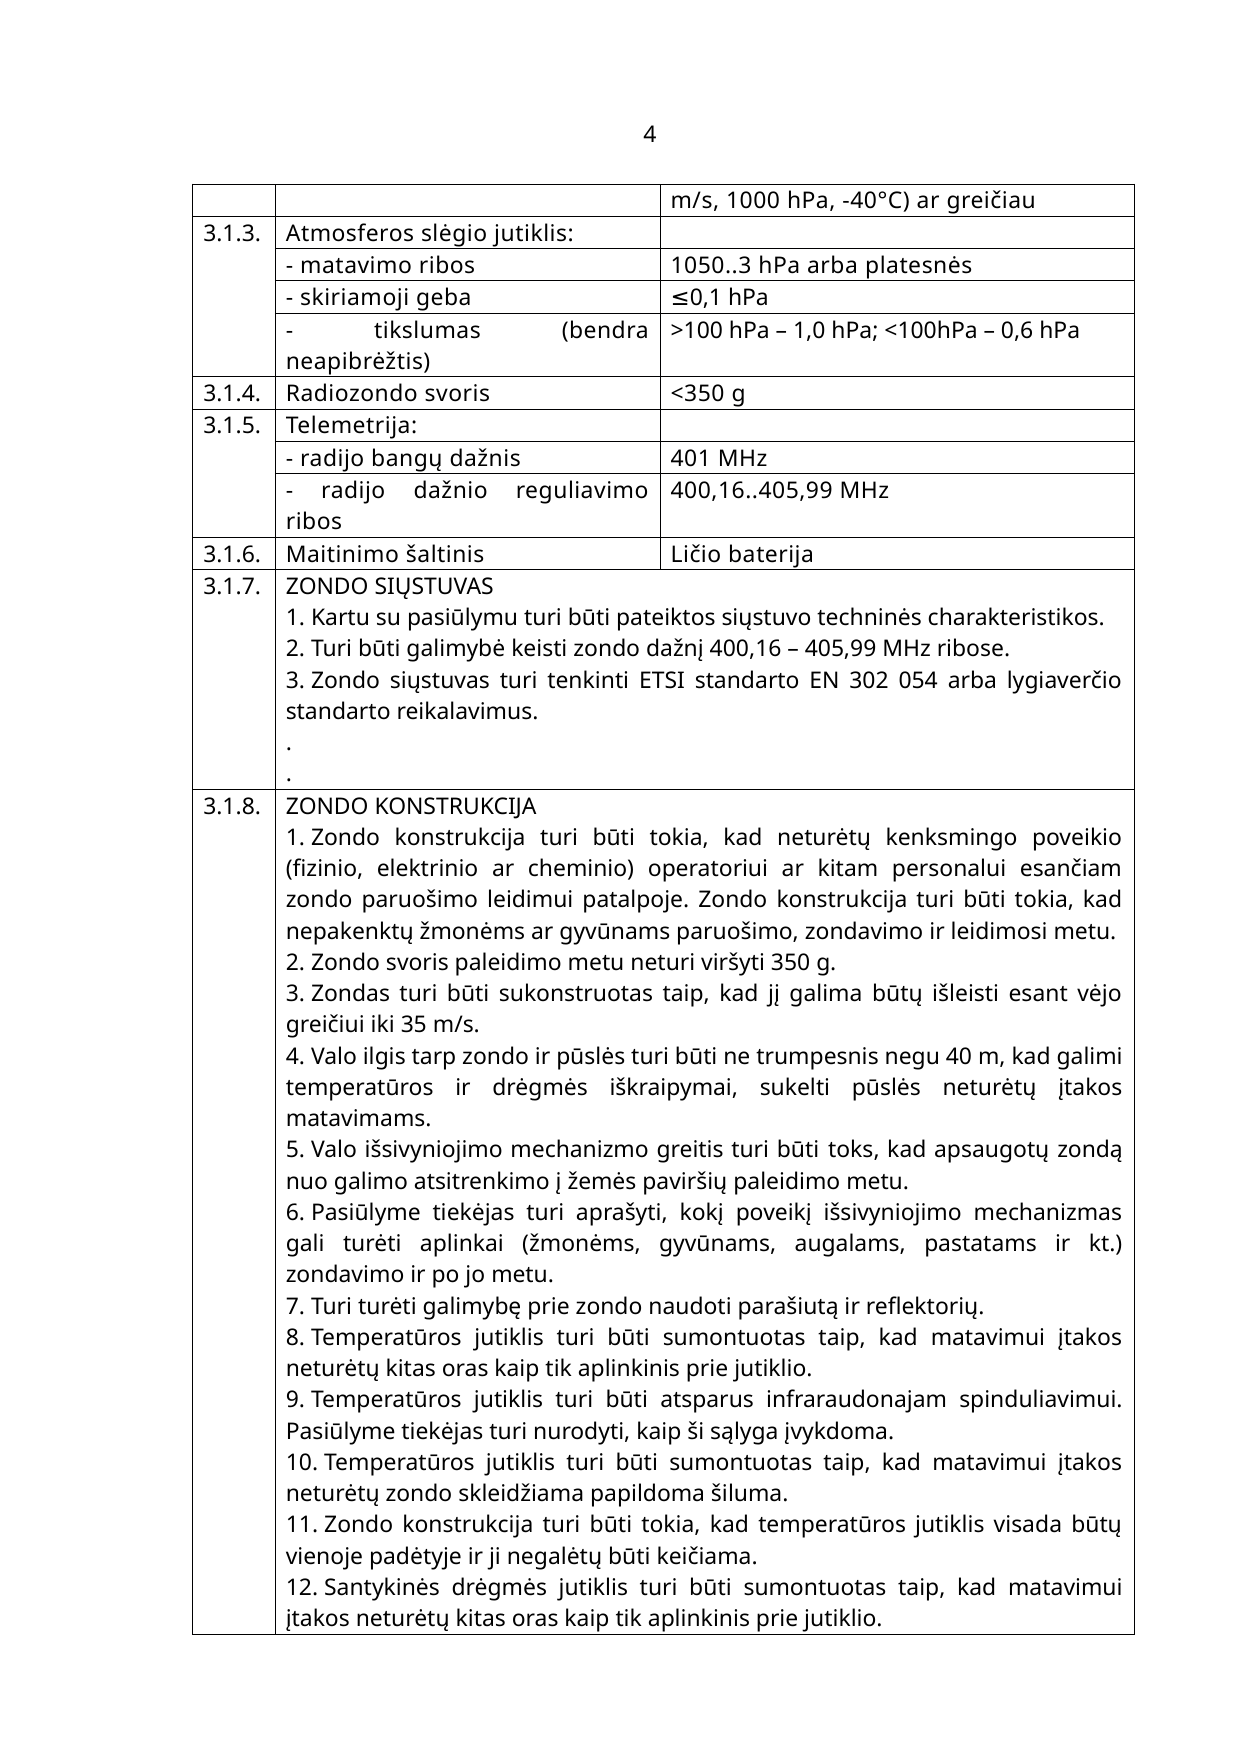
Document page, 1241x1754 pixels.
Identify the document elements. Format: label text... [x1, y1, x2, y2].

table_cell 1050..3 hPa arba platesnės [661, 249, 1134, 280]
table_cell 3.1.3. [193, 217, 275, 376]
table_cell 400,16..405,99 MHz [661, 474, 1134, 537]
table_cell Atmosferos slėgio jutiklis: [276, 217, 660, 248]
table_cell Radiozondo svoris [276, 377, 660, 408]
table_cell 3.1.6. [193, 538, 275, 569]
table_cell 401 MHz [661, 442, 1134, 473]
table_cell Ličio baterija [661, 538, 1134, 569]
table_cell [193, 185, 275, 216]
table_cell m/s, 1000 hPa, -40°C) ar greičiau [661, 185, 1134, 216]
table_cell - tikslumas (bendra neapibrėžtis) [276, 314, 660, 376]
table_cell 3.1.5. [193, 410, 275, 537]
table_cell - radijo bangų dažnis [276, 442, 660, 473]
table_cell 3.1.8. [193, 790, 275, 1633]
table_cell <350 g [661, 377, 1134, 408]
table_cell - matavimo ribos [276, 249, 660, 280]
table_cell Telemetrija: [276, 410, 660, 441]
table_cell ≤0,1 hPa [661, 281, 1134, 313]
table_cell - skiriamoji geba [276, 281, 660, 313]
table_cell [276, 185, 660, 216]
table_cell 3.1.4. [193, 377, 275, 408]
table_cell 3.1.7. [193, 570, 275, 789]
table_cell >100 hPa – 1,0 hPa; <100hPa – 0,6 hPa [661, 314, 1134, 376]
table_cell ZONDO SIŲSTUVAS 1. Kartu su pasiūlymu turi būti pateiktos siųstuvo techninės charakteristikos. 2. Turi būti galimybė keisti zondo dažnį 400,16 – 405,99 MHz ribose. 3. Zondo siųstuvas turi tenkinti ETSI standarto EN 302 054 arba lygiaverčio standarto reikalavimus. . . [276, 570, 1134, 789]
table_cell [661, 217, 1134, 248]
table_cell ZONDO KONSTRUKCIJA 1. Zondo konstrukcija turi būti tokia, kad neturėtų kenksmingo poveikio (fizinio, elektrinio ar cheminio) operatoriui ar kitam personalui esančiam zondo paruošimo leidimui patalpoje. Zondo konstrukcija turi būti tokia, kad nepakenktų žmonėms ar gyvūnams paruošimo, zondavimo ir leidimosi metu. 2. Zondo svoris paleidimo metu neturi viršyti 350 g. 3. Zondas turi būti sukonstruotas taip, kad jį galima būtų išleisti esant vėjo greičiui iki 35 m/s. 4. Valo ilgis tarp zondo ir pūslės turi būti ne trumpesnis negu 40 m, kad galimi temperatūros ir drėgmės iškraipymai, sukelti pūslės neturėtų įtakos matavimams. 5. Valo išsivyniojimo mechanizmo greitis turi būti toks, kad apsaugotų zondą nuo galimo atsitrenkimo į žemės paviršių paleidimo metu. 6. Pasiūlyme tiekėjas turi aprašyti, kokį poveikį išsivyniojimo mechanizmas gali turėti aplinkai (žmonėms, gyvūnams, augalams, pastatams ir kt.) zondavimo ir po jo metu. 7. Turi turėti galimybę prie zondo naudoti parašiutą ir reflektorių. 8. Temperatūros jutiklis turi būti sumontuotas taip, kad matavimui įtakos neturėtų kitas oras kaip tik aplinkinis prie jutiklio. 9. Temperatūros jutiklis turi būti atsparus infraraudonajam spinduliavimui. Pasiūlyme tiekėjas turi nurodyti, kaip ši sąlyga įvykdoma. 10. Temperatūros jutiklis turi būti sumontuotas taip, kad matavimui įtakos neturėtų zondo skleidžiama papildoma šiluma. 11. Zondo konstrukcija turi būti tokia, kad temperatūros jutiklis visada būtų vienoje padėtyje ir ji negalėtų būti keičiama. 12. Santykinės drėgmės jutiklis turi būti sumontuotas taip, kad matavimui įtakos neturėtų kitas oras kaip tik aplinkinis prie jutiklio. [276, 790, 1134, 1633]
table_cell Maitinimo šaltinis [276, 538, 660, 569]
table_cell - radijo dažnio reguliavimo ribos [276, 474, 660, 537]
table_cell [661, 410, 1134, 441]
